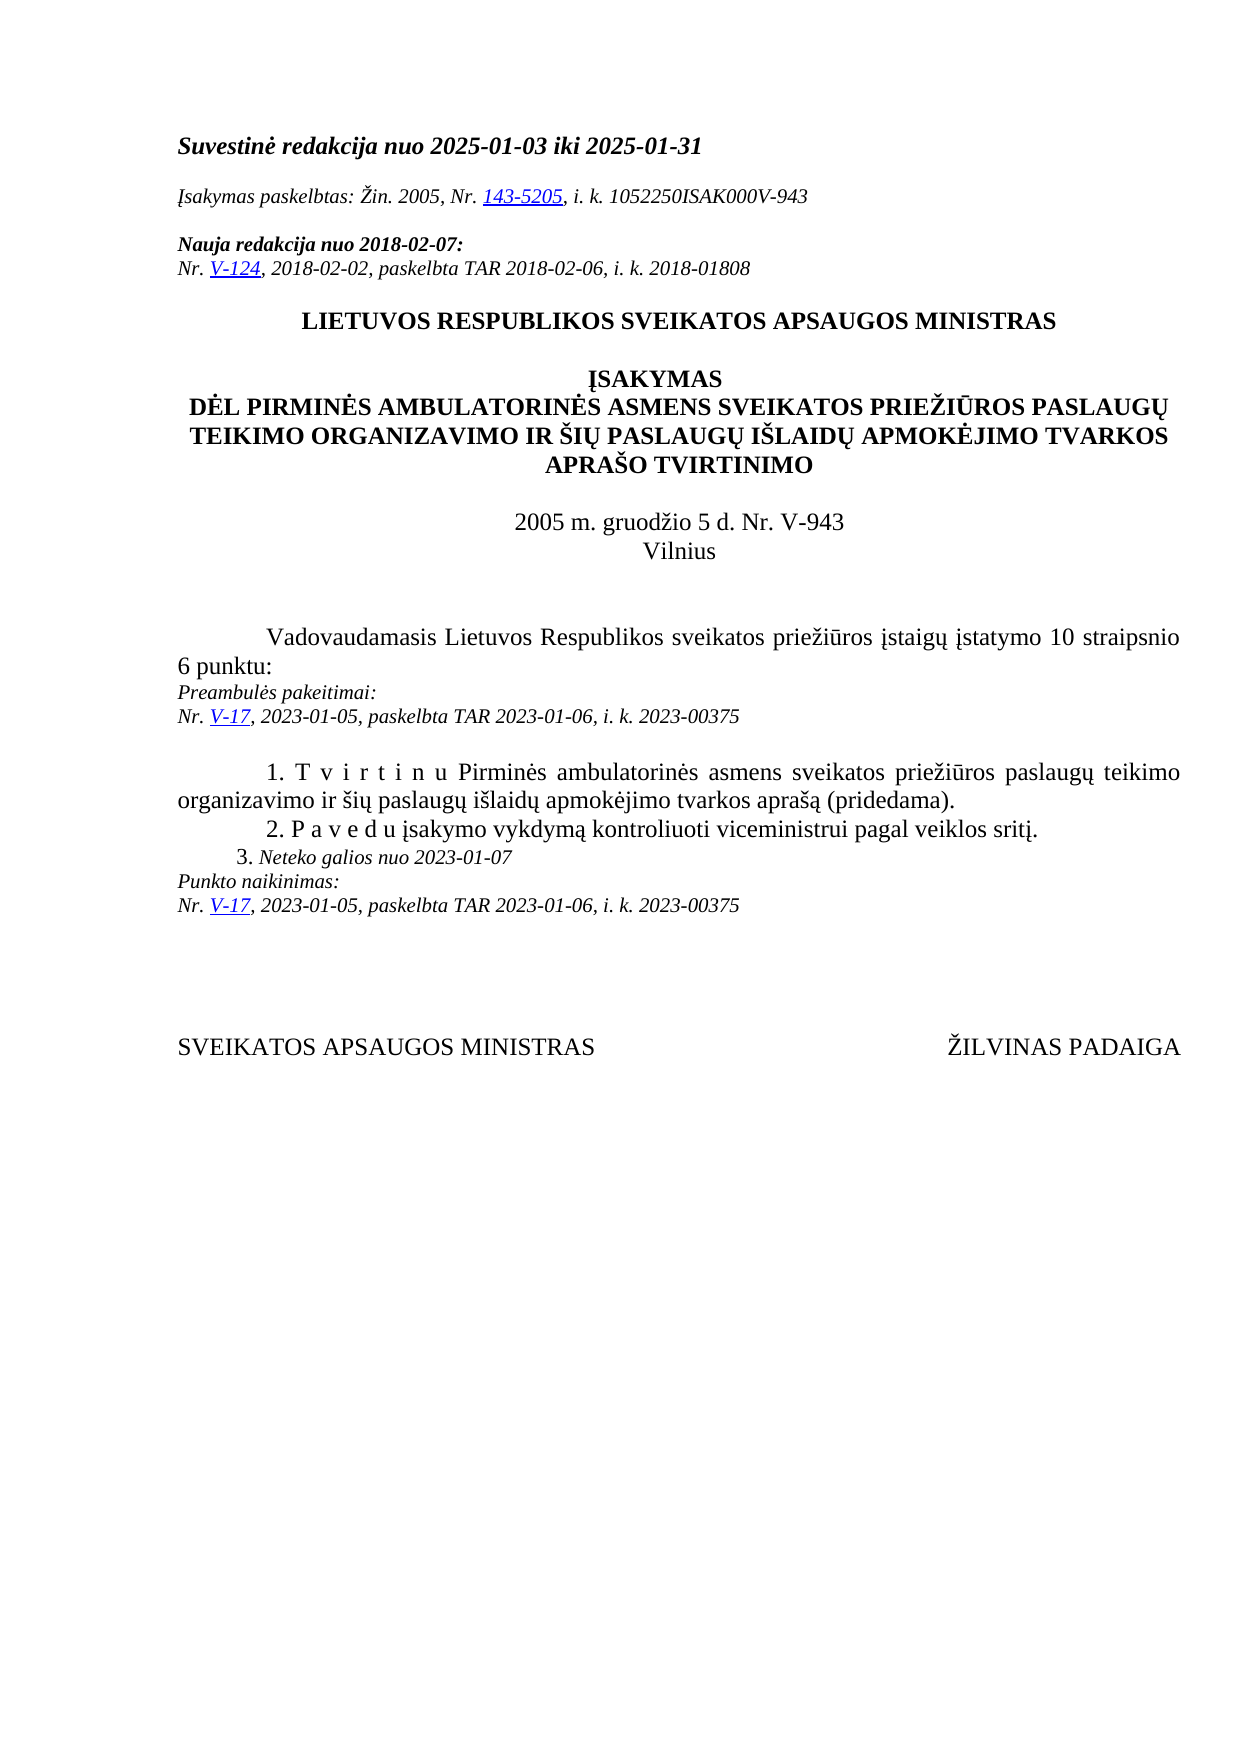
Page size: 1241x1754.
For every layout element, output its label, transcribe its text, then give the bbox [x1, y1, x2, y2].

text Nr. V-17, 2023-01-05, paskelbta TAR 2023-01-06, i. k. 2023-00375 [177, 704, 1181, 728]
text Preambulės pakeitimai: [177, 680, 1181, 704]
text Nauja redakcija nuo 2018-02-07: [177, 232, 1181, 256]
text Vadovaudamasis Lietuvos Respublikos sveikatos priežiūros įstaigų įstatymo 10 straipsnio 6 punktu: [177, 622, 1181, 680]
text Įsakymas paskelbtas: Žin. 2005, Nr. 143-5205, i. k. 1052250ISAK000V-943 [177, 183, 1181, 208]
text Suvestinė redakcija nuo 2025-01-03 iki 2025-01-31 [177, 131, 1181, 159]
text 3. Neteko galios nuo 2023-01-07 [177, 843, 1181, 869]
text SVEIKATOS APSAUGOS MINISTRAS ŽILVINAS PADAIGA [177, 1032, 1181, 1061]
text 1. T v i r t i n u Pirminės ambulatorinės asmens sveikatos priežiūros paslaugų teikimo organizavimo ir šių paslaugų išlaidų apmokėjimo tvarkos aprašą (pridedama). [177, 757, 1181, 814]
text 2. P a v e d u įsakymo vykdymą kontroliuoti viceministrui pagal veiklos sritį. [177, 814, 1181, 843]
text Vilnius [177, 536, 1181, 565]
text Punkto naikinimas: [177, 869, 1181, 893]
text Nr. V-124, 2018-02-02, paskelbta TAR 2018-02-06, i. k. 2018-01808 [177, 256, 1181, 280]
text LIETUVOS RESPUBLIKOS SVEIKATOS APSAUGOS MINISTRAS [177, 306, 1181, 335]
text 2005 m. gruodžio 5 d. Nr. V-943 [177, 507, 1181, 536]
text Nr. V-17, 2023-01-05, paskelbta TAR 2023-01-06, i. k. 2023-00375 [177, 893, 1181, 917]
text ĮSAKYMAS [177, 364, 1133, 392]
text DĖL PIRMINĖS AMBULATORINĖS ASMENS SVEIKATOS PRIEŽIŪROS PASLAUGŲ TEIKIMO ORGANIZAVIMO IR ŠIŲ PASLAUGŲ IŠLAIDŲ APMOKĖJIMO TVARKOS APRAŠO TVIRTINIMO [177, 392, 1181, 479]
